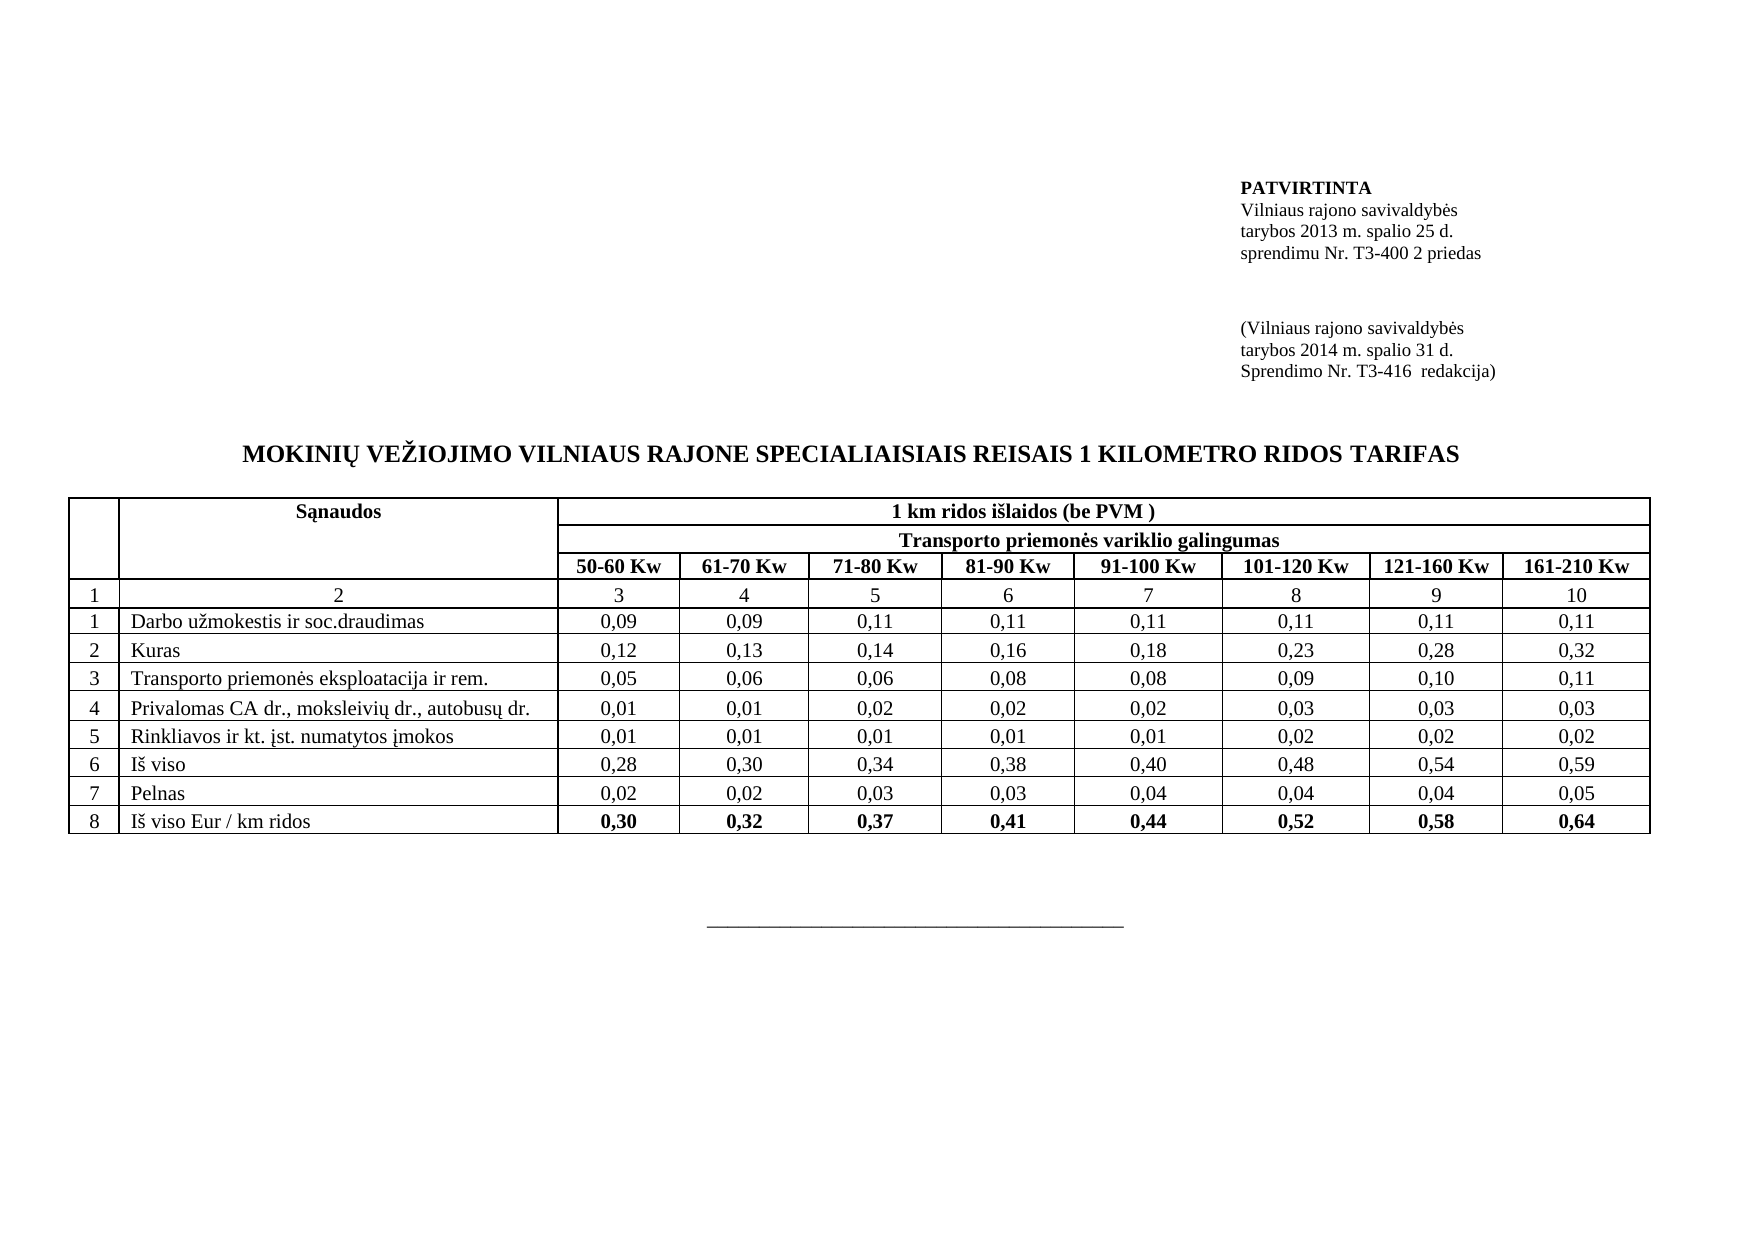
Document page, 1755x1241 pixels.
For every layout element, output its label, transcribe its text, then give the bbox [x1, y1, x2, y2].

table_cell 0,11 [809, 609, 941, 633]
table_cell 0,02 [1223, 721, 1369, 748]
table_header [1503, 499, 1649, 523]
table_cell 0,58 [1370, 806, 1502, 833]
table_cell 3 [559, 580, 679, 607]
table_cell 0,01 [809, 721, 941, 748]
table_cell 0,37 [809, 806, 941, 833]
table_cell 0,30 [559, 806, 679, 833]
table_cell 0,03 [942, 777, 1074, 805]
table_cell 0,48 [1223, 749, 1369, 776]
table_cell 0,03 [1370, 691, 1502, 719]
table_cell Darbo užmokestis ir soc.draudimas [120, 609, 557, 633]
table_cell 0,32 [1503, 634, 1649, 662]
table_cell 3 [70, 663, 118, 690]
table_cell 0,23 [1223, 634, 1369, 662]
table_cell 0,01 [680, 721, 808, 748]
table_cell 0,04 [1223, 777, 1369, 805]
table_cell 0,01 [1075, 721, 1222, 748]
table_cell 0,34 [809, 749, 941, 776]
table_cell 2 [120, 580, 557, 607]
table_cell 0,38 [942, 749, 1074, 776]
table_cell 4 [680, 580, 808, 607]
table_cell [70, 524, 118, 552]
table_cell 0,30 [680, 749, 808, 776]
table_cell Transporto priemonės eksploatacija ir rem. [120, 663, 557, 690]
table_cell 7 [1075, 580, 1222, 607]
table_cell 9 [1370, 580, 1502, 607]
table_cell 101-120 Kw [1223, 554, 1369, 578]
table_header [1370, 499, 1503, 523]
table_cell 71-80 Kw [810, 554, 941, 578]
table_cell 161-210 Kw [1504, 554, 1649, 578]
table_cell [1370, 526, 1503, 552]
table_cell 0,28 [559, 749, 679, 776]
table_cell [1503, 526, 1649, 552]
text sprendimu Nr. T3-400 2 priedas [59, 242, 1590, 263]
text MOKINIŲ VEŽIOJIMO VILNIAUS RAJONE SPECIALIAISIAIS REISAIS 1 KILOMETRO RIDOS TARIFAS [59, 439, 1636, 468]
table_cell 6 [942, 580, 1074, 607]
table_cell 0,52 [1223, 806, 1369, 833]
table_cell 0,05 [559, 663, 679, 690]
table_cell 50-60 Kw [559, 554, 679, 578]
table_cell 0,64 [1503, 806, 1649, 833]
table_cell 0,11 [942, 609, 1074, 633]
table_cell [559, 526, 680, 552]
table_cell 0,11 [1370, 609, 1502, 633]
table_cell 2 [70, 634, 118, 662]
table_cell 4 [70, 691, 118, 719]
table_cell 10 [1503, 580, 1649, 607]
table_cell 61-70 Kw [681, 554, 808, 578]
table_cell 0,01 [942, 721, 1074, 748]
table_header [680, 499, 809, 523]
table_cell [70, 552, 118, 578]
table_cell 0,04 [1075, 777, 1222, 805]
table_cell 1 [70, 580, 119, 607]
table_cell 5 [809, 580, 941, 607]
table_header [70, 499, 118, 523]
table_cell 0,02 [1370, 721, 1502, 748]
table_cell 7 [70, 777, 118, 805]
table_cell 0,01 [559, 691, 679, 719]
table_cell 0,54 [1370, 749, 1502, 776]
table_cell 0,03 [1223, 691, 1369, 719]
text ________________________________________ [59, 906, 1636, 930]
table_cell 0,11 [1075, 609, 1222, 633]
text PATVIRTINTA [59, 177, 1540, 199]
table_cell 0,02 [1503, 721, 1649, 748]
table_cell 6 [70, 749, 118, 776]
table_cell 0,08 [942, 663, 1074, 690]
table_cell 0,02 [809, 691, 941, 719]
table_cell 0,28 [1370, 634, 1502, 662]
table_cell 8 [1223, 580, 1369, 607]
table_cell Privalomas CA dr., moksleivių dr., autobusų dr. [120, 691, 557, 719]
table_cell 0,04 [1370, 777, 1502, 805]
table_cell 0,14 [809, 634, 941, 662]
table_header [559, 499, 680, 523]
table_cell Transporto priemonės variklio galingumas [809, 526, 1370, 552]
table_cell 0,02 [680, 777, 808, 805]
table_cell [120, 524, 557, 552]
table_cell 0,40 [1075, 749, 1222, 776]
table_cell 0,01 [680, 691, 808, 719]
table_cell 0,44 [1075, 806, 1222, 833]
text (Vilniaus rajono savivaldybės [59, 317, 1503, 339]
table_cell 91-100 Kw [1075, 554, 1221, 578]
table_cell 0,03 [809, 777, 941, 805]
table_cell 0,09 [1223, 663, 1369, 690]
table_cell 81-90 Kw [943, 554, 1073, 578]
table_cell 0,59 [1503, 749, 1649, 776]
table_cell 0,11 [1503, 663, 1649, 690]
table_cell 8 [70, 806, 118, 833]
text Vilniaus rajono savivaldybės [59, 199, 1590, 220]
table_cell 0,41 [942, 806, 1074, 833]
table_cell Iš viso Eur / km ridos [120, 806, 557, 833]
table_cell 0,10 [1370, 663, 1502, 690]
table_cell 5 [70, 721, 118, 748]
table_cell 0,01 [559, 721, 679, 748]
table_cell Kuras [120, 634, 557, 662]
table_cell Pelnas [120, 777, 557, 805]
table_cell Rinkliavos ir kt. įst. numatytos įmokos [120, 721, 557, 748]
table_cell 0,03 [1503, 691, 1649, 719]
text Sprendimo Nr. T3-416 redakcija) [59, 360, 1579, 382]
table_cell 1 [70, 609, 118, 633]
table_cell [680, 526, 809, 552]
table_cell 0,13 [680, 634, 808, 662]
table_header Sąnaudos [120, 499, 557, 523]
text tarybos 2013 m. spalio 25 d. [59, 220, 1540, 242]
table_cell 0,16 [942, 634, 1074, 662]
table_cell 0,02 [559, 777, 679, 805]
table_cell 0,09 [680, 609, 808, 633]
table_cell 0,12 [559, 634, 679, 662]
table_cell Iš viso [120, 749, 557, 776]
table_cell 0,18 [1075, 634, 1222, 662]
table_header [1238, 499, 1370, 523]
table_cell 0,11 [1503, 609, 1649, 633]
table_cell 0,02 [942, 691, 1074, 719]
table_header 1 km ridos išlaidos (be PVM ) [809, 499, 1238, 523]
table_cell 0,08 [1075, 663, 1222, 690]
table_cell 0,32 [680, 806, 808, 833]
text tarybos 2014 m. spalio 31 d. [59, 339, 1503, 360]
table_cell 0,02 [1075, 691, 1222, 719]
table_cell 0,11 [1223, 609, 1369, 633]
table_cell 0,06 [680, 663, 808, 690]
table_cell 0,06 [809, 663, 941, 690]
table_cell 121-160 Kw [1371, 554, 1502, 578]
table_cell 0,09 [559, 609, 679, 633]
table_cell [120, 552, 557, 578]
table_cell 0,05 [1503, 777, 1649, 805]
